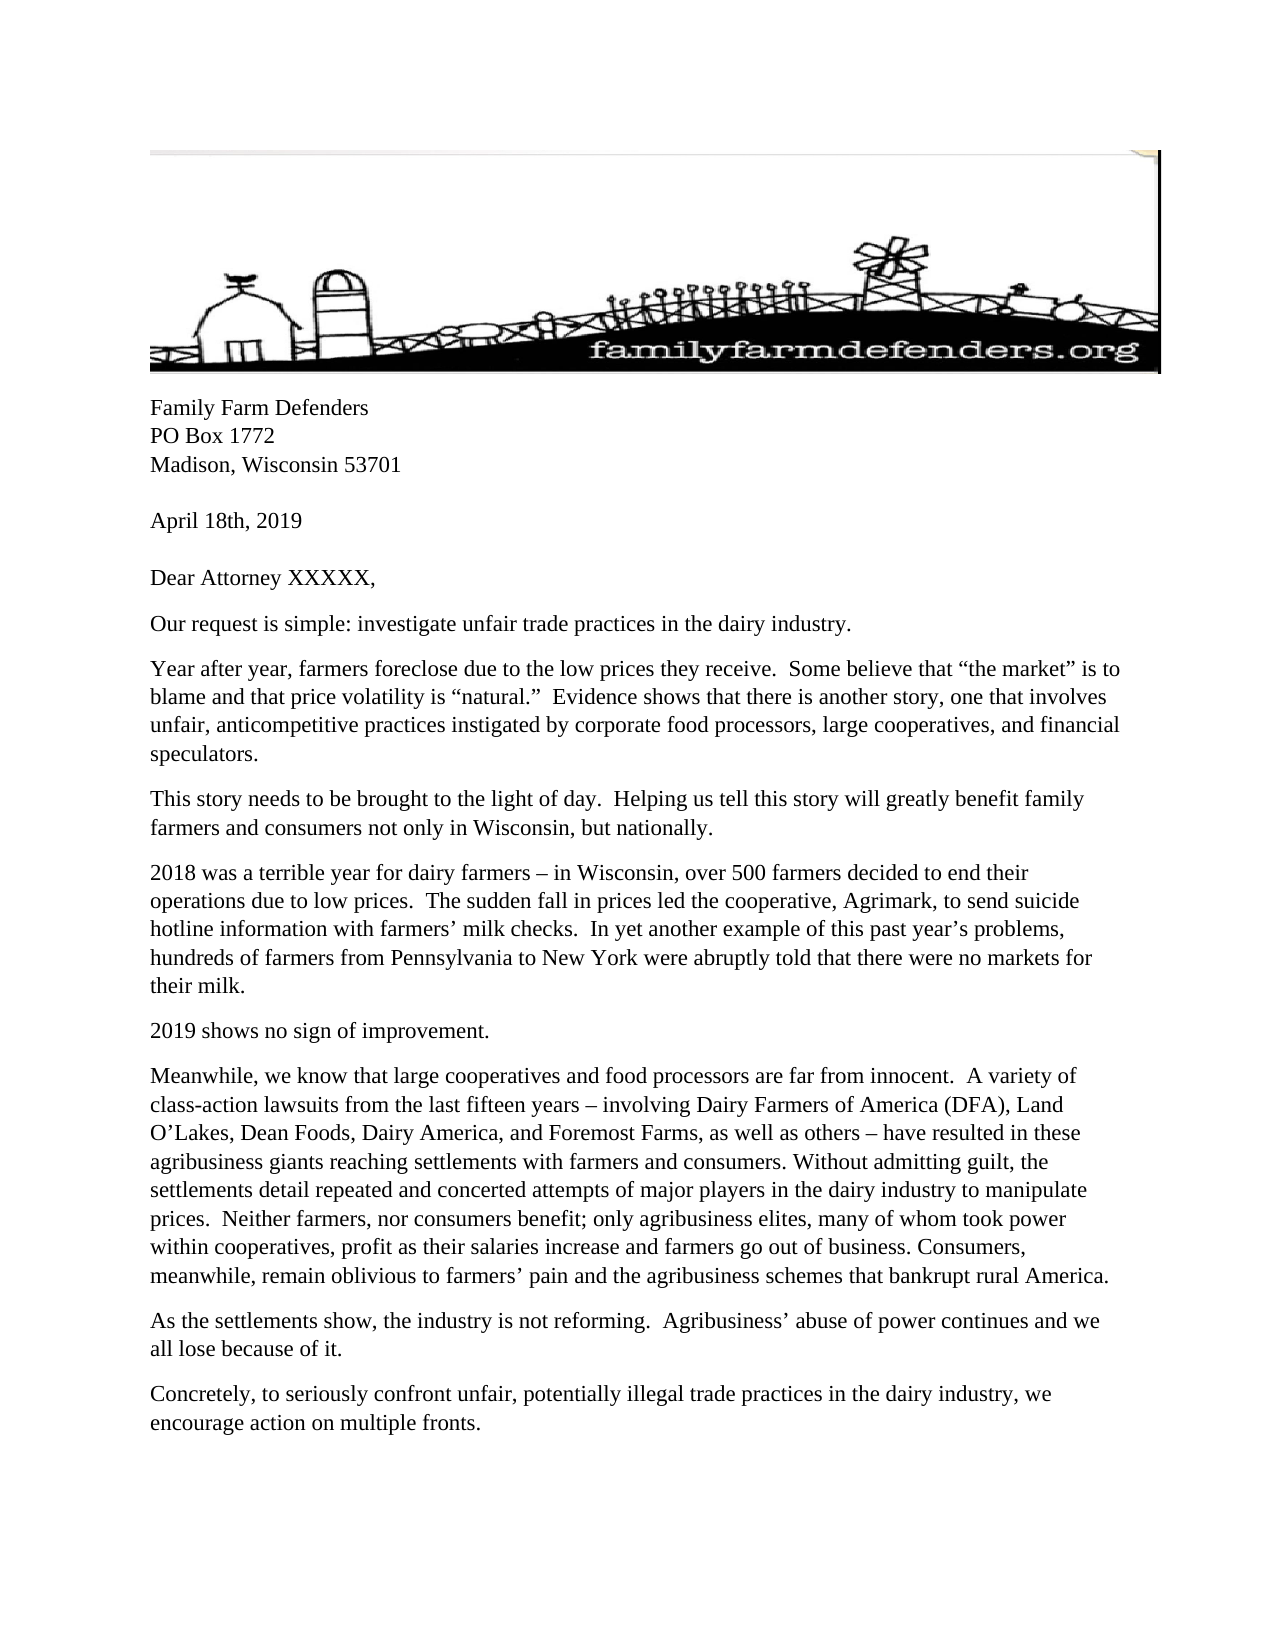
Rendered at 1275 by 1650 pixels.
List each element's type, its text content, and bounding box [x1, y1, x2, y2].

text April 18th, 2019 [150, 508, 1125, 534]
text PO Box 1772 Madison, Wisconsin 53701 [150, 422, 1125, 477]
text 2019 shows no sign of improvement. [150, 1017, 1125, 1044]
text Our request is simple: investigate unfair trade practices in the dairy industry. [150, 609, 1125, 636]
text Meanwhile, we know that large cooperatives and food processors are far from innocent. A variety of class-action lawsuits from the last fifteen years – involving Dairy Farmers of America (DFA), Land O’Lakes, Dean Foods, Dairy America, and Foremost Farms, as well as others – have resulted in these agribusiness giants reaching settlements with farmers and consumers. Without admitting guilt, the settlements detail repeated and concerted attempts of major players in the dairy industry to manipulate prices. Neither farmers, nor consumers benefit; only agribusiness elites, many of whom took power within cooperatives, profit as their salaries increase and farmers go out of business. Consumers, meanwhile, remain oblivious to farmers’ pain and the agribusiness schemes that bankrupt rural America. [150, 1063, 1125, 1288]
text Family Farm Defenders [150, 394, 1125, 420]
text Year after year, farmers foreclose due to the low prices they receive. Some believe that “the market” is to blame and that price volatility is “natural.” Evidence shows that there is another story, one that involves unfair, anticompetitive practices instigated by corporate food processors, large cooperatives, and financial speculators. [150, 655, 1125, 766]
text As the settlements show, the industry is not reforming. Agribusiness’ abuse of power continues and we all lose because of it. [150, 1307, 1125, 1362]
text 2018 was a terrible year for dairy farmers – in Wisconsin, over 500 farmers decided to end their operations due to low prices. The sudden fall in prices led the cooperative, Agrimark, to send suicide hotline information with farmers’ milk checks. In yet another example of this past year’s problems, hundreds of farmers from Pennsylvania to New York were abruptly told that there were no markets for their milk. [150, 859, 1125, 999]
text Dear Attorney XXXXX, [150, 564, 1125, 591]
text This story needs to be brought to the light of day. Helping us tell this story will greatly benefit family farmers and consumers not only in Wisconsin, but nationally. [150, 785, 1125, 840]
text Concretely, to seriously confront unfair, potentially illegal trade practices in the dairy industry, we encourage action on multiple fronts. [150, 1380, 1125, 1435]
